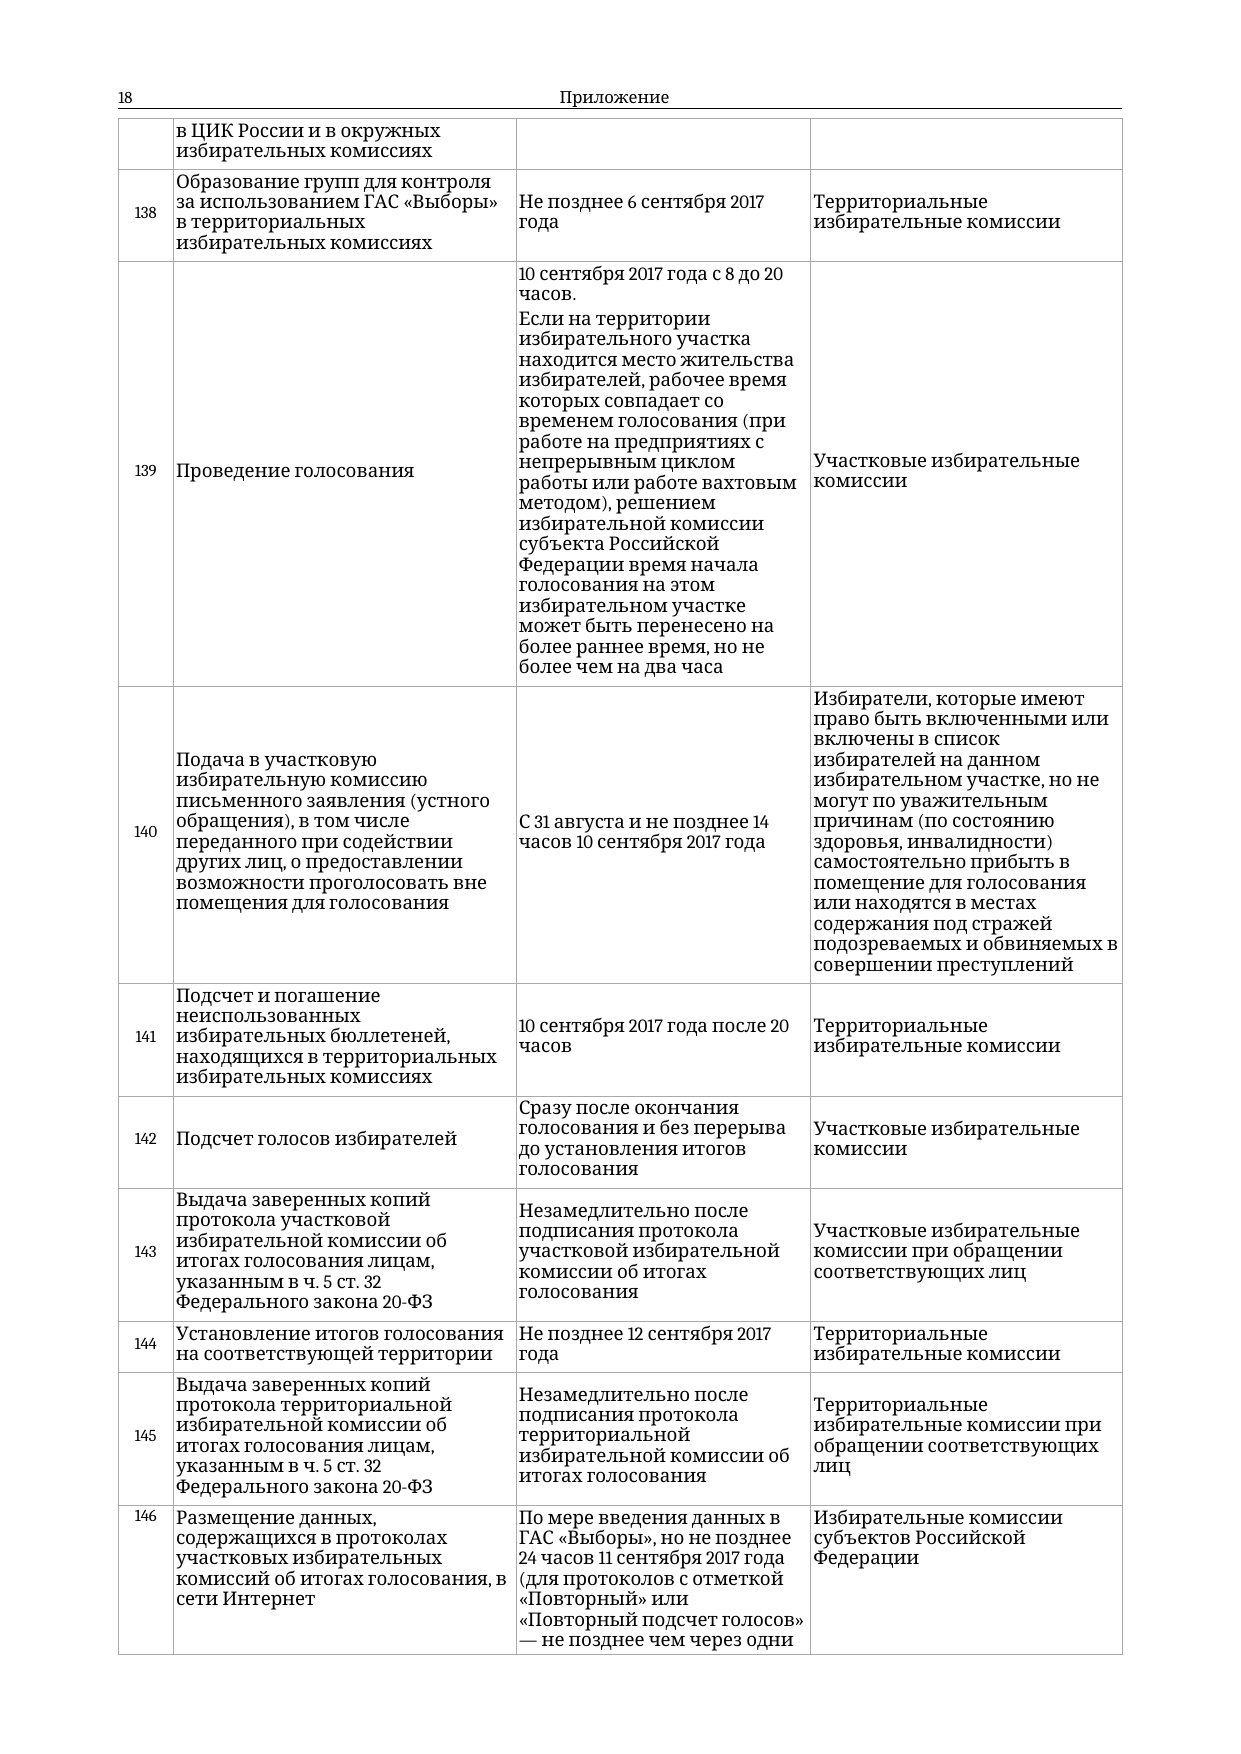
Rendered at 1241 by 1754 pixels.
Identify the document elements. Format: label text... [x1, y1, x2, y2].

table_cell Проведение голосования [174, 262, 516, 686]
table_cell 140 [119, 687, 173, 983]
table_cell Подача в участковую избирательную комиссию письменного заявления (устного обращения), в том числе переданного при содействии других лиц, о предоставлении возможности проголосовать вне помещения для голосования [174, 687, 516, 983]
table_cell Участковые избирательные комиссии [811, 1097, 1122, 1188]
table_cell Не позднее 12 сентября 2017 года [517, 1322, 810, 1372]
table_cell Участковые избирательные комиссии [811, 262, 1122, 686]
table_cell Избиратели, которые имеют право быть включенными или включены в список избирателей на данном избирательном участке, но не могут по уважительным причинам (по состоянию здоровья, инвалидности) самостоятельно прибыть в помещение для голосования или находятся в местах содержания под стражей подозреваемых и обвиняемых в совершении преступлений [811, 687, 1122, 983]
table_cell Территориальные избирательные комиссии при обращении соответствующих лиц [811, 1373, 1122, 1505]
table_cell Избирательные комиссии субъектов Российской Федерации [811, 1506, 1122, 1654]
table_cell Размещение данных, содержащихся в протоколах участковых избирательных комиссий об итогах голосования, в сети Интернет [174, 1506, 516, 1654]
table_cell Подсчет голосов избирателей [174, 1097, 516, 1188]
table_cell 142 [119, 1097, 173, 1188]
table_cell 146 [119, 1506, 173, 1654]
table_cell Незамедлительно после подписания протокола участковой избирательной комиссии об итогах голосования [517, 1189, 810, 1321]
table_cell в ЦИК России и в окружных избирательных комиссиях [174, 119, 516, 169]
table_cell Образование групп для контроля за использованием ГАС «Выборы» в территориальных избирательных комиссиях [174, 170, 516, 261]
table_cell 144 [119, 1322, 173, 1372]
table_cell По мере введения данных в ГАС «Выборы», но не позднее 24 часов 11 сентября 2017 года (для протоколов с отметкой «Повторный» или «Повторный подсчет голосов» — не позднее чем через одни [517, 1506, 810, 1654]
table_cell 139 [119, 262, 173, 686]
table_cell Подсчет и погашение неиспользованных избирательных бюллетеней, находящихся в территориальных избирательных комиссиях [174, 984, 516, 1096]
table_cell [119, 119, 173, 169]
table_cell Не позднее 6 сентября 2017 года [517, 170, 810, 261]
table_cell 145 [119, 1373, 173, 1505]
table_cell [517, 119, 810, 169]
table_cell 138 [119, 170, 173, 261]
table_cell 143 [119, 1189, 173, 1321]
table_cell Территориальные избирательные комиссии [811, 1322, 1122, 1372]
table_cell С 31 августа и не позднее 14 часов 10 сентября 2017 года [517, 687, 810, 983]
table_cell 10 сентября 2017 года с 8 до 20 часов. Если на территории избирательного участка находится место жительства избирателей, рабочее время которых совпадает со временем голосования (при работе на предприятиях с непрерывным циклом работы или работе вахтовым методом), решением избирательной комиссии субъекта Российской Федерации время начала голосования на этом избирательном участке может быть перенесено на более раннее время, но не более чем на два часа [517, 262, 810, 686]
table_cell Участковые избирательные комиссии при обращении соответствующих лиц [811, 1189, 1122, 1321]
table_cell [811, 119, 1122, 169]
table_cell Выдача заверенных копий протокола участковой избирательной комиссии об итогах голосования лицам, указанным в ч. 5 ст. 32 Федерального закона 20-ФЗ [174, 1189, 516, 1321]
table_cell 10 сентября 2017 года после 20 часов [517, 984, 810, 1096]
table_cell Сразу после окончания голосования и без перерыва до установления итогов голосования [517, 1097, 810, 1188]
table_cell Территориальные избирательные комиссии [811, 984, 1122, 1096]
table_cell Выдача заверенных копий протокола территориальной избирательной комиссии об итогах голосования лицам, указанным в ч. 5 ст. 32 Федерального закона 20-ФЗ [174, 1373, 516, 1505]
table_cell Территориальные избирательные комиссии [811, 170, 1122, 261]
table_cell Установление итогов голосования на соответствующей территории [174, 1322, 516, 1372]
table_cell Незамедлительно после подписания протокола территориальной избирательной комиссии об итогах голосования [517, 1373, 810, 1505]
table_cell 141 [119, 984, 173, 1096]
